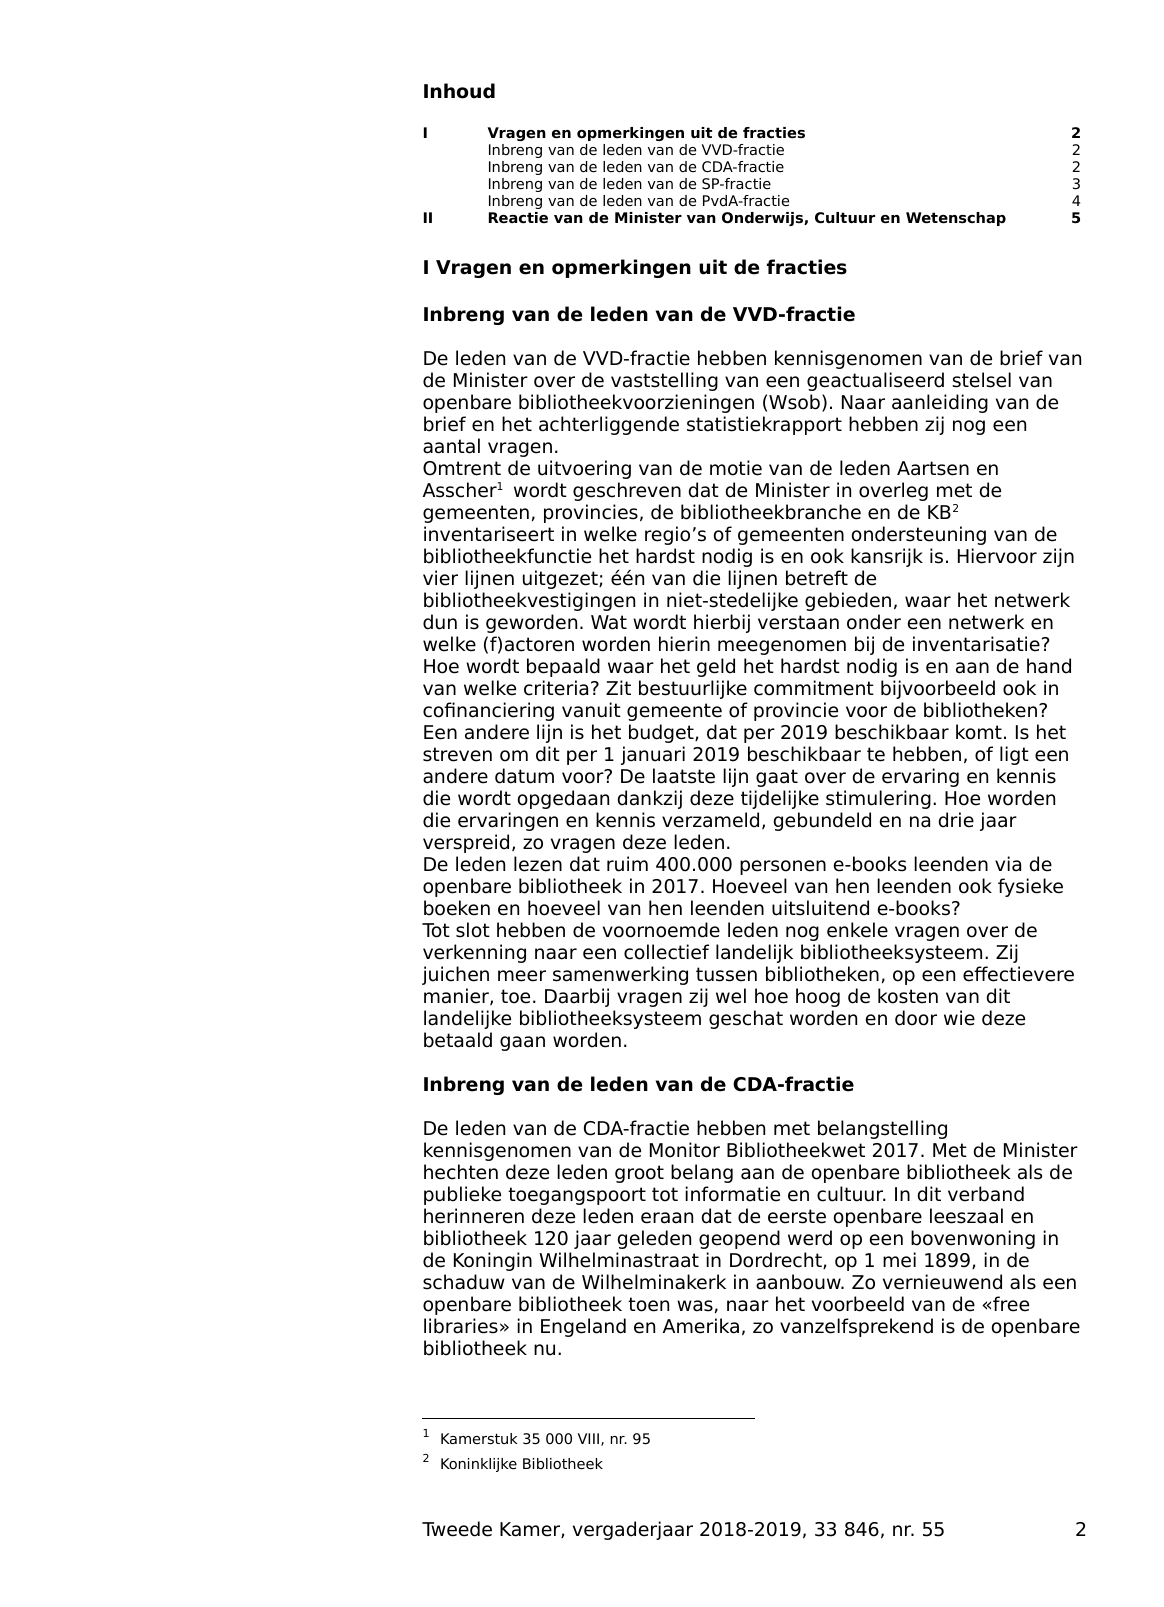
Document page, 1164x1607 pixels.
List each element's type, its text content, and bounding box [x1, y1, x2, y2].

text Koninklijke Bibliotheek [422, 1452, 1087, 1474]
table_header Vragen en opmerkingen uit de fracties [481, 125, 1013, 142]
table_cell 3 [1013, 176, 1087, 193]
table_cell II [422, 210, 481, 227]
text Omtrent de uitvoering van de motie van de leden Aartsen en Asscher wordt geschreven dat de Minister in overleg met de gemeenten, provincies, de bibliotheekbranche en de KB inventariseert in welke regio’s of gemeenten ondersteuning van de bibliotheekfunctie het hardst nodig is en ook kansrijk is. Hiervoor zijn vier lijnen uitgezet; één van die lijnen betreft de bibliotheekvestigingen in niet-stedelijke gebieden, waar het netwerk dun is geworden. Wat wordt hierbij verstaan onder een netwerk en welke (f)actoren worden hierin meegenomen bij de inventarisatie? Hoe wordt bepaald waar het geld het hardst nodig is en aan de hand van welke criteria? Zit bestuurlijke commitment bijvoorbeeld ook in cofinanciering vanuit gemeente of provincie voor de bibliotheken? Een andere lijn is het budget, dat per 2019 beschikbaar komt. Is het streven om dit per 1 januari 2019 beschikbaar te hebben, of ligt een andere datum voor? De laatste lijn gaat over de ervaring en kennis die wordt opgedaan dankzij deze tijdelijke stimulering. Hoe worden die ervaringen en kennis verzameld, gebundeld en na drie jaar verspreid, zo vragen deze leden. [422, 458, 1087, 854]
subtitle Inbreng van de leden van de CDA-fractie [422, 1074, 1087, 1096]
table_cell Inbreng van de leden van de VVD-fractie [481, 142, 1013, 159]
table_cell [422, 193, 481, 210]
table_cell 5 [1013, 210, 1087, 227]
table_cell [422, 142, 481, 159]
text De leden van de CDA-fractie hebben met belangstelling kennisgenomen van de Monitor Bibliotheekwet 2017. Met de Minister hechten deze leden groot belang aan de openbare bibliotheek als de publieke toegangspoort tot informatie en cultuur. In dit verband herinneren deze leden eraan dat de eerste openbare leeszaal en bibliotheek 120 jaar geleden geopend werd op een bovenwoning in de Koningin Wilhelminastraat in Dordrecht, op 1 mei 1899, in de schaduw van de Wilhelminakerk in aanbouw. Zo vernieuwend als een openbare bibliotheek toen was, naar het voorbeeld van de «free libraries» in Engeland en Amerika, zo vanzelfsprekend is de openbare bibliotheek nu. [422, 1118, 1087, 1359]
table_cell Inbreng van de leden van de SP-fractie [481, 176, 1013, 193]
table_cell Inbreng van de leden van de PvdA-fractie [481, 193, 1013, 210]
subtitle I Vragen en opmerkingen uit de fracties [422, 257, 1087, 279]
subtitle Inbreng van de leden van de VVD-fractie [422, 304, 1087, 326]
table_cell [422, 176, 481, 193]
table_cell Reactie van de Minister van Onderwijs, Cultuur en Wetenschap [481, 210, 1013, 227]
table_cell Inbreng van de leden van de CDA-fractie [481, 159, 1013, 176]
table_cell 2 [1013, 142, 1087, 159]
table_cell 4 [1013, 193, 1087, 210]
table_header 2 [1013, 125, 1087, 142]
subtitle Inhoud [422, 81, 1087, 103]
table_cell 2 [1013, 159, 1087, 176]
table_header I [422, 125, 481, 142]
text De leden van de VVD-fractie hebben kennisgenomen van de brief van de Minister over de vaststelling van een geactualiseerd stelsel van openbare bibliotheekvoorzieningen (Wsob). Naar aanleiding van de brief en het achterliggende statistiekrapport hebben zij nog een aantal vragen. [422, 348, 1087, 458]
text De leden lezen dat ruim 400.000 personen e-books leenden via de openbare bibliotheek in 2017. Hoeveel van hen leenden ook fysieke boeken en hoeveel van hen leenden uitsluitend e-books? [422, 854, 1087, 919]
text Tot slot hebben de voornoemde leden nog enkele vragen over de verkenning naar een collectief landelijk bibliotheeksysteem. Zij juichen meer samenwerking tussen bibliotheken, op een effectievere manier, toe. Daarbij vragen zij wel hoe hoog de kosten van dit landelijke bibliotheeksysteem geschat worden en door wie deze betaald gaan worden. [422, 919, 1087, 1051]
table_cell [422, 159, 481, 176]
text Kamerstuk 35 000 VIII, nr. 95 [422, 1427, 1087, 1449]
